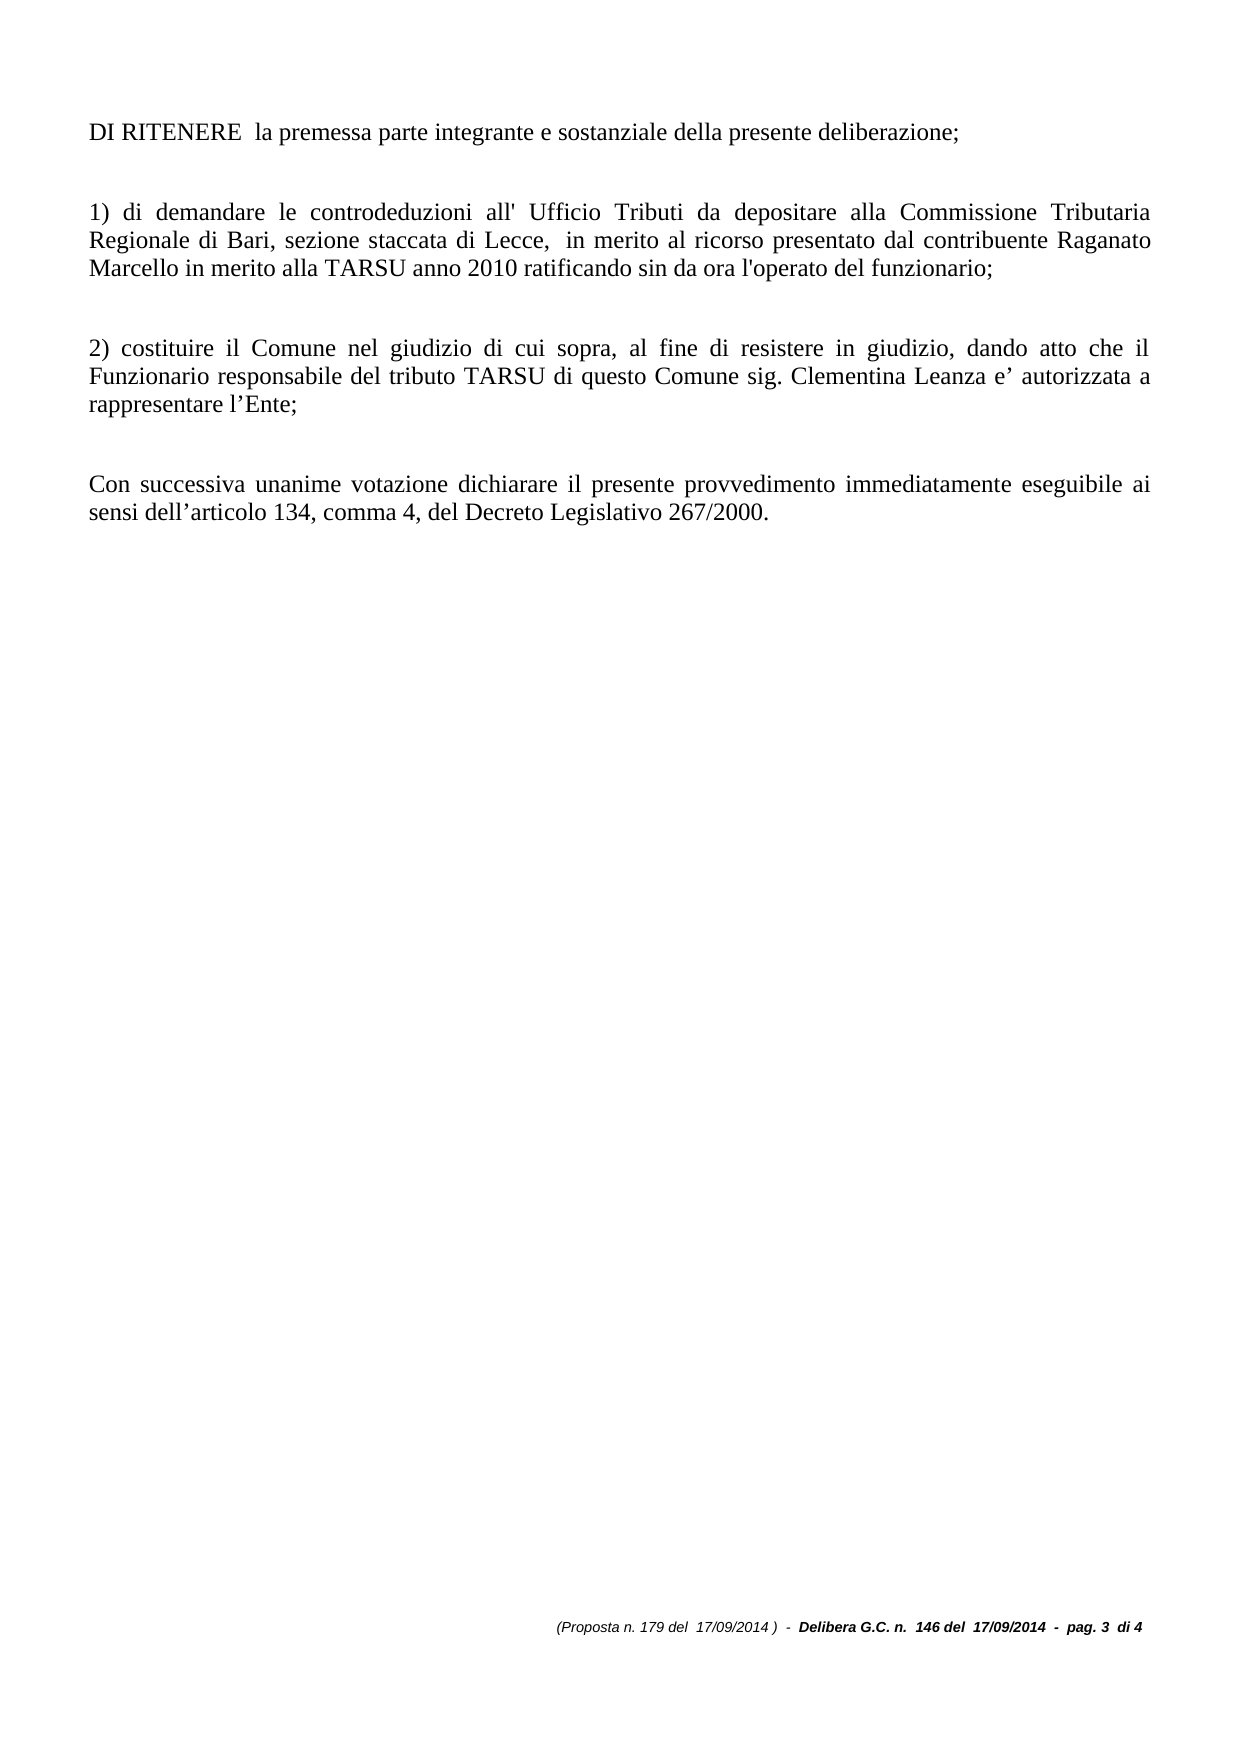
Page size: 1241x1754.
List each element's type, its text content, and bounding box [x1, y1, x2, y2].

text 1) di demandare le controdeduzioni all' Ufficio Tributi da depositare alla Commissione Tributaria Regionale di Bari, sezione staccata di Lecce, in merito al ricorso presentato dal contribuente Raganato Marcello in merito alla TARSU anno 2010 ratificando sin da ora l'operato del funzionario; [88, 198, 1152, 282]
text DI RITENERE la premessa parte integrante e sostanziale della presente deliberazione; [88, 118, 1152, 146]
text 2) costituire il Comune nel giudizio di cui sopra, al fine di resistere in giudizio, dando atto che il Funzionario responsabile del tributo TARSU di questo Comune sig. Clementina Leanza e’ autorizzata a rappresentare l’Ente; [88, 334, 1152, 417]
text Con successiva unanime votazione dichiarare il presente provvedimento immediatamente eseguibile ai sensi dell’articolo 134, comma 4, del Decreto Legislativo 267/2000. [88, 470, 1152, 526]
